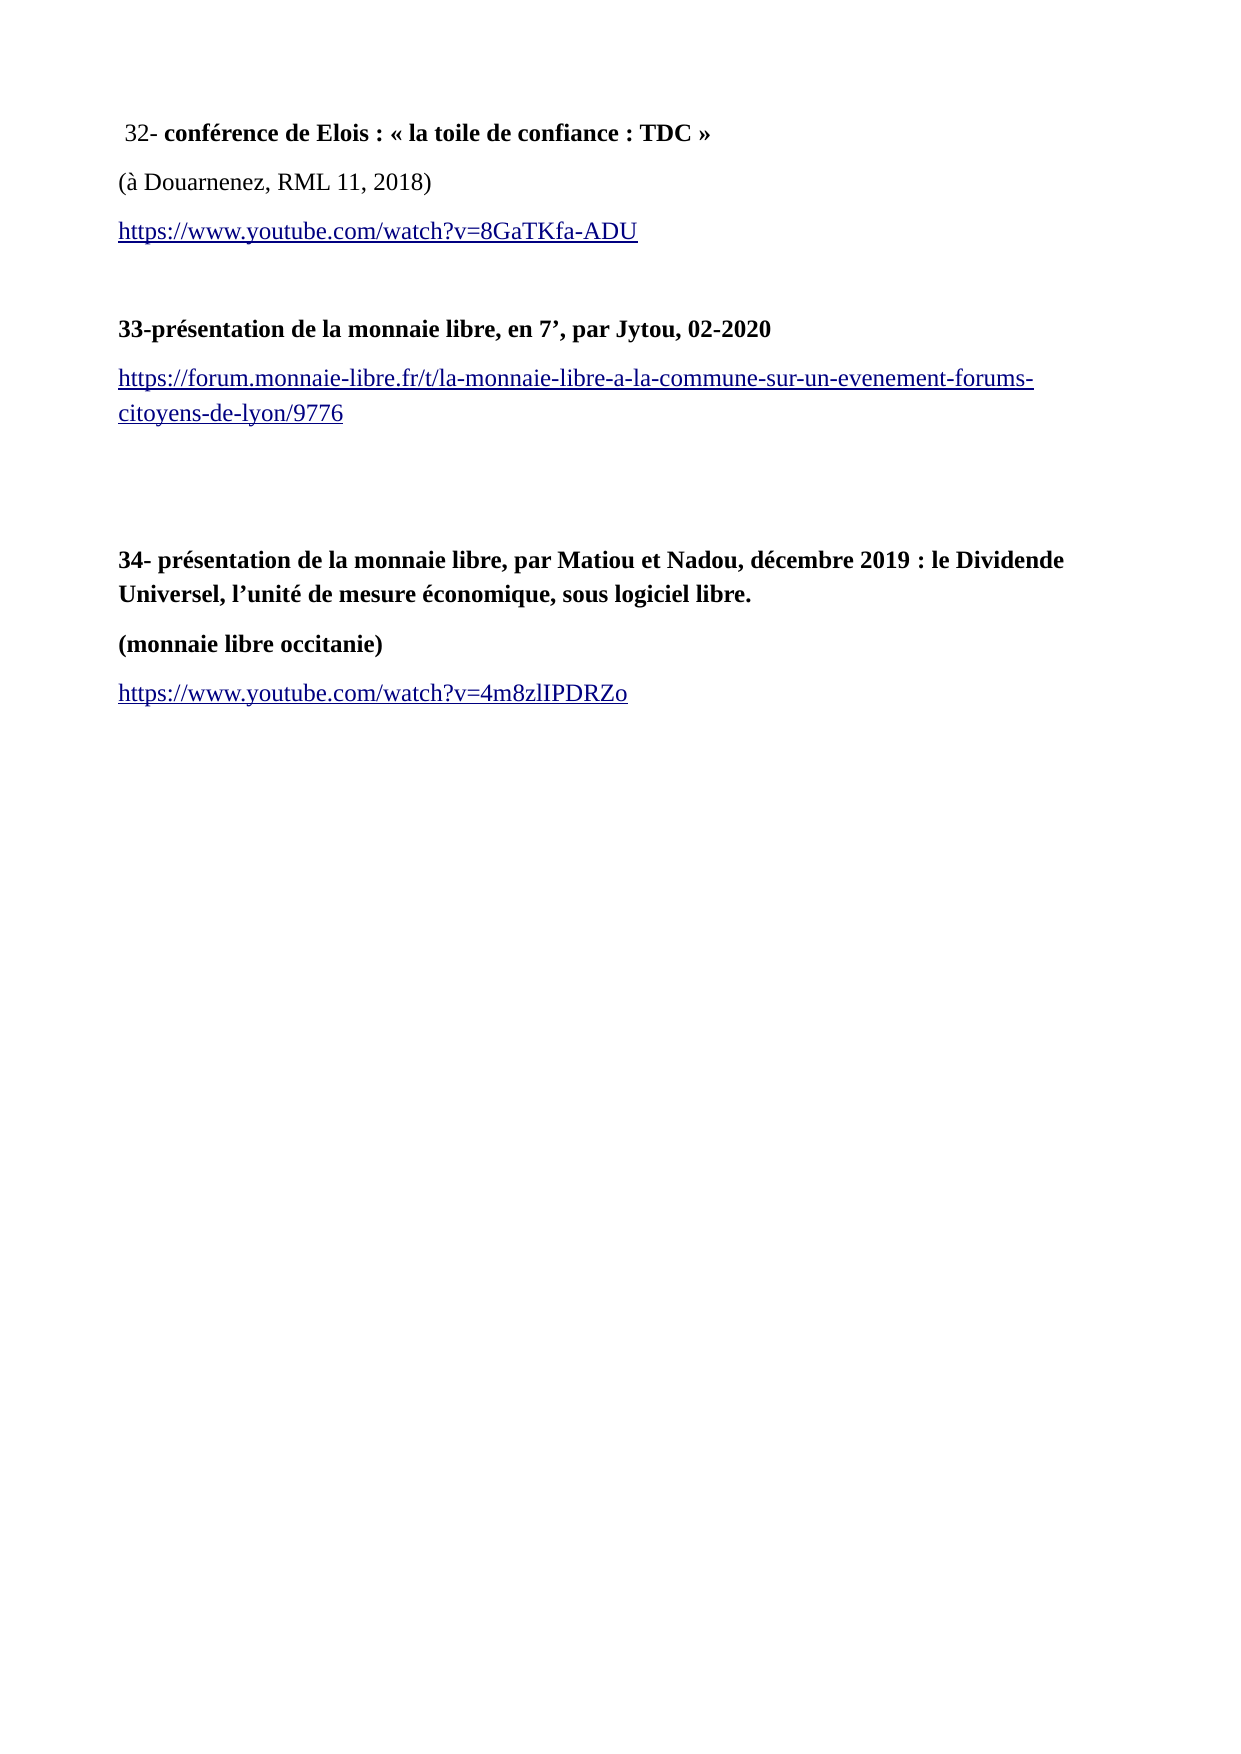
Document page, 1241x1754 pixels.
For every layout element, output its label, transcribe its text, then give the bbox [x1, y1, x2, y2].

text https://www.youtube.com/watch?v=8GaTKfa-ADU [118, 216, 1122, 245]
text (monnaie libre occitanie) [118, 629, 1122, 657]
text 32- conférence de Elois : « la toile de confiance : TDC » [118, 118, 1122, 147]
text https://forum.monnaie-libre.fr/t/la-monnaie-libre-a-la-commune-sur-un-evenement-forums-citoyens-de-lyon/9776 [118, 363, 1122, 427]
text 33-présentation de la monnaie libre, en 7’, par Jytou, 02-2020 [118, 314, 1122, 343]
text 34- présentation de la monnaie libre, par Matiou et Nadou, décembre 2019 : le Dividende Universel, l’unité de mesure économique, sous logiciel libre. [118, 545, 1122, 608]
text https://www.youtube.com/watch?v=4m8zlIPDRZo [118, 678, 1122, 706]
text (à Douarnenez, RML 11, 2018) [118, 167, 1122, 196]
